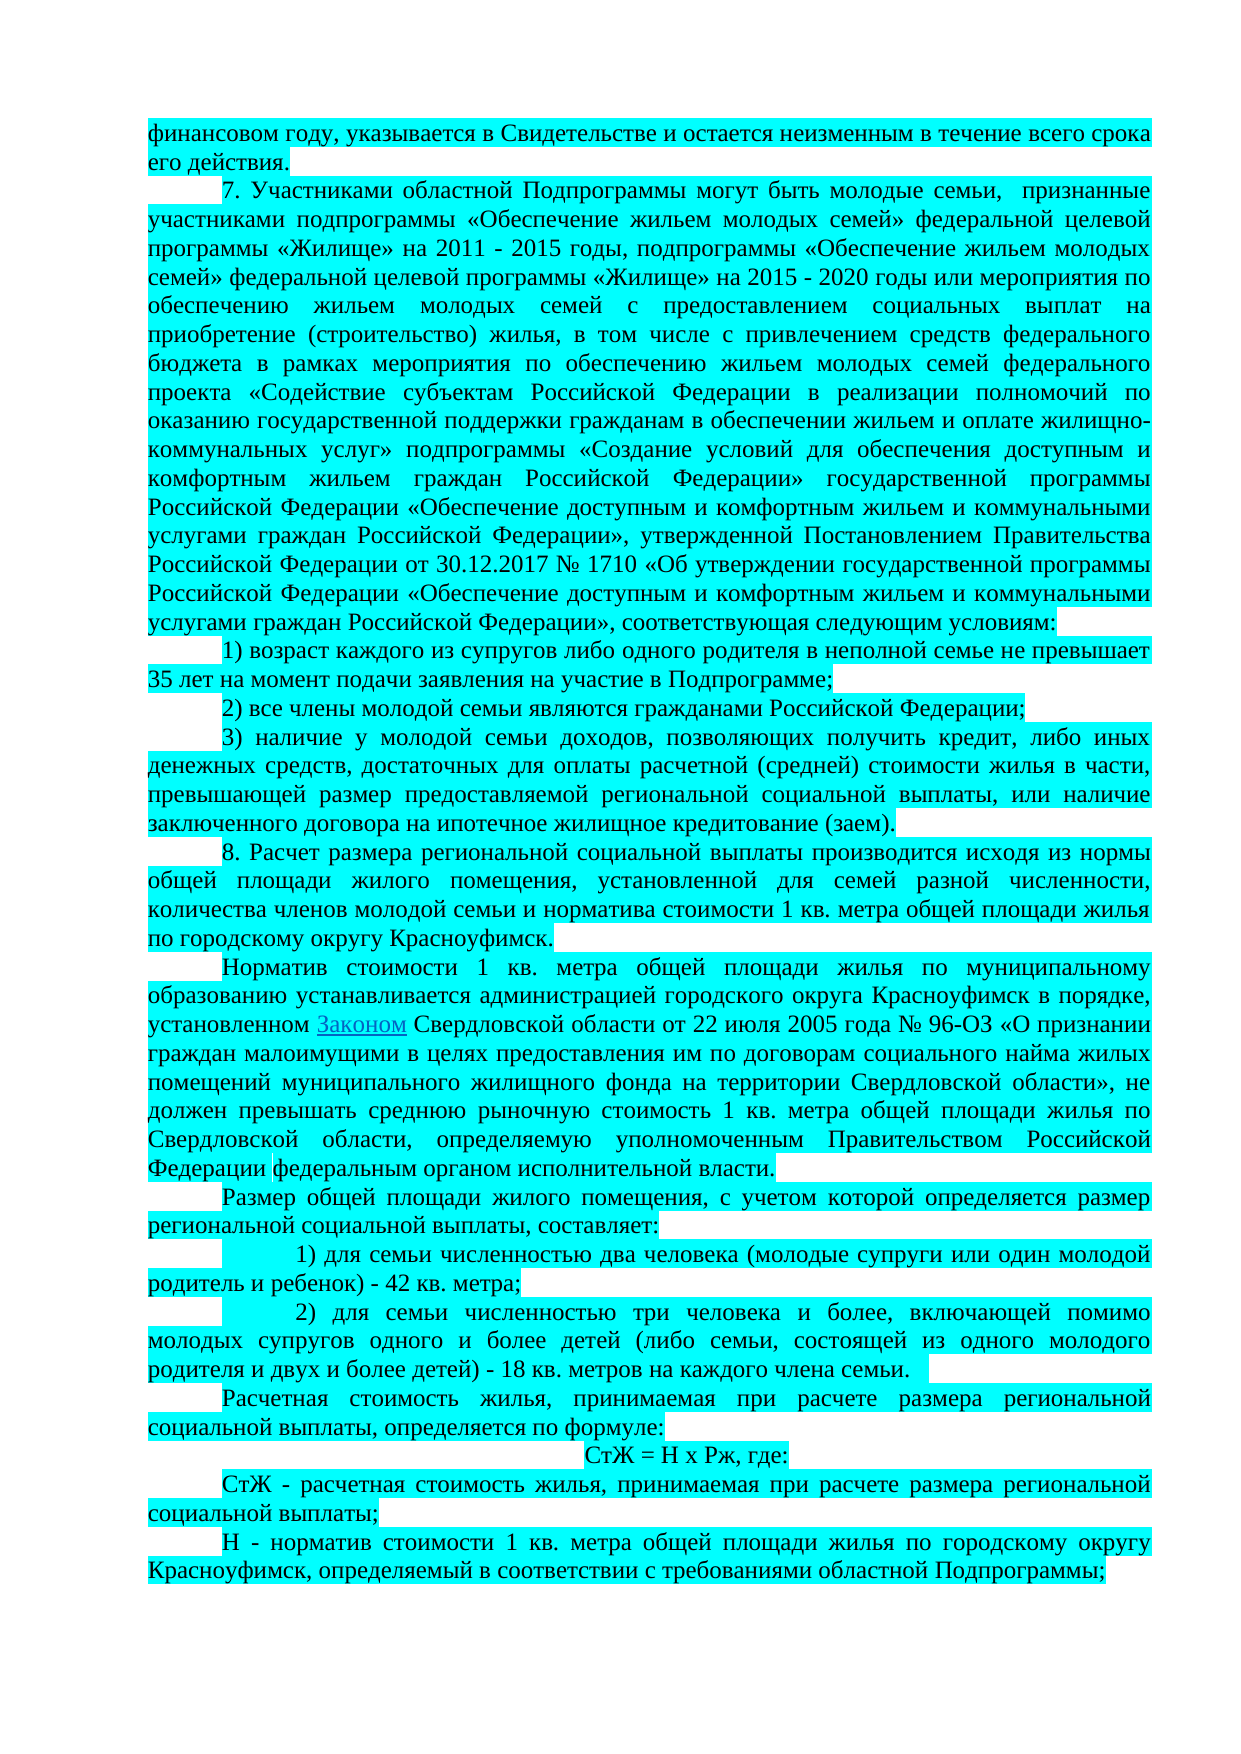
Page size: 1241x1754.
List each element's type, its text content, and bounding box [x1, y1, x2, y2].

text 7. Участниками областной Подпрограммы могут быть молодые семьи, признанные участниками подпрограммы «Обеспечение жильем молодых семей» федеральной целевой программы «Жилище» на 2011 - 2015 годы, подпрограммы «Обеспечение жильем молодых семей» федеральной целевой программы «Жилище» на 2015 - 2020 годы или мероприятия по обеспечению жильем молодых семей с предоставлением социальных выплат на приобретение (строительство) жилья, в том числе с привлечением средств федерального бюджета в рамках мероприятия по обеспечению жильем молодых семей федерального проекта «Содействие субъектам Российской Федерации в реализации полномочий по оказанию государственной поддержки гражданам в обеспечении жильем и оплате жилищно-коммунальных услуг» подпрограммы «Создание условий для обеспечения доступным и комфортным жильем граждан Российской Федерации» государственной программы Российской Федерации «Обеспечение доступным и комфортным жильем и коммунальными услугами граждан Российской Федерации», утвержденной Постановлением Правительства Российской Федерации от 30.12.2017 № 1710 «Об утверждении государственной программы Российской Федерации «Обеспечение доступным и комфортным жильем и коммунальными услугами граждан Российской Федерации», соответствующая следующим условиям: [148, 176, 1152, 636]
text 2) все члены молодой семьи являются гражданами Российской Федерации; [148, 693, 1152, 722]
text 1) для семьи численностью два человека (молодые супруги или один молодой родитель и ребенок) - 42 кв. метра; [148, 1239, 1152, 1297]
text Норматив стоимости 1 кв. метра общей площади жилья по муниципальному образованию устанавливается администрацией городского округа Красноуфимск в порядке, установленном Законом Свердловской области от 22 июля 2005 года № 96-ОЗ «О признании граждан малоимущими в целях предоставления им по договорам социального найма жилых помещений муниципального жилищного фонда на территории Свердловской области», не должен превышать среднюю рыночную стоимость 1 кв. метра общей площади жилья по Свердловской области, определяемую уполномоченным Правительством Российской Федерации федеральным органом исполнительной власти. [148, 952, 1152, 1182]
text 8. Расчет размера региональной социальной выплаты производится исходя из нормы общей площади жилого помещения, установленной для семей разной численности, количества членов молодой семьи и норматива стоимости 1 кв. метра общей площади жилья по городскому округу Красноуфимск. [148, 837, 1152, 952]
text финансовом году, указывается в Свидетельстве и остается неизменным в течение всего срока его действия. [148, 118, 1152, 176]
text СтЖ = Н x Рж, где: [148, 1441, 1152, 1469]
text Расчетная стоимость жилья, принимаемая при расчете размера региональной социальной выплаты, определяется по формуле: [148, 1383, 1152, 1441]
text Размер общей площади жилого помещения, с учетом которой определяется размер региональной социальной выплаты, составляет: [148, 1182, 1152, 1239]
text Н - норматив стоимости 1 кв. метра общей площади жилья по городскому округу Красноуфимск, определяемый в соответствии с требованиями областной Подпрограммы; [148, 1527, 1152, 1584]
text 3) наличие у молодой семьи доходов, позволяющих получить кредит, либо иных денежных средств, достаточных для оплаты расчетной (средней) стоимости жилья в части, превышающей размер предоставляемой региональной социальной выплаты, или наличие заключенного договора на ипотечное жилищное кредитование (заем). [148, 722, 1152, 837]
text 2) для семьи численностью три человека и более, включающей помимо молодых супругов одного и более детей (либо семьи, состоящей из одного молодого родителя и двух и более детей) - 18 кв. метров на каждого члена семьи. [148, 1297, 1152, 1383]
text СтЖ - расчетная стоимость жилья, принимаемая при расчете размера региональной социальной выплаты; [148, 1469, 1152, 1527]
text 1) возраст каждого из супругов либо одного родителя в неполной семье не превышает 35 лет на момент подачи заявления на участие в Подпрограмме; [148, 636, 1152, 693]
